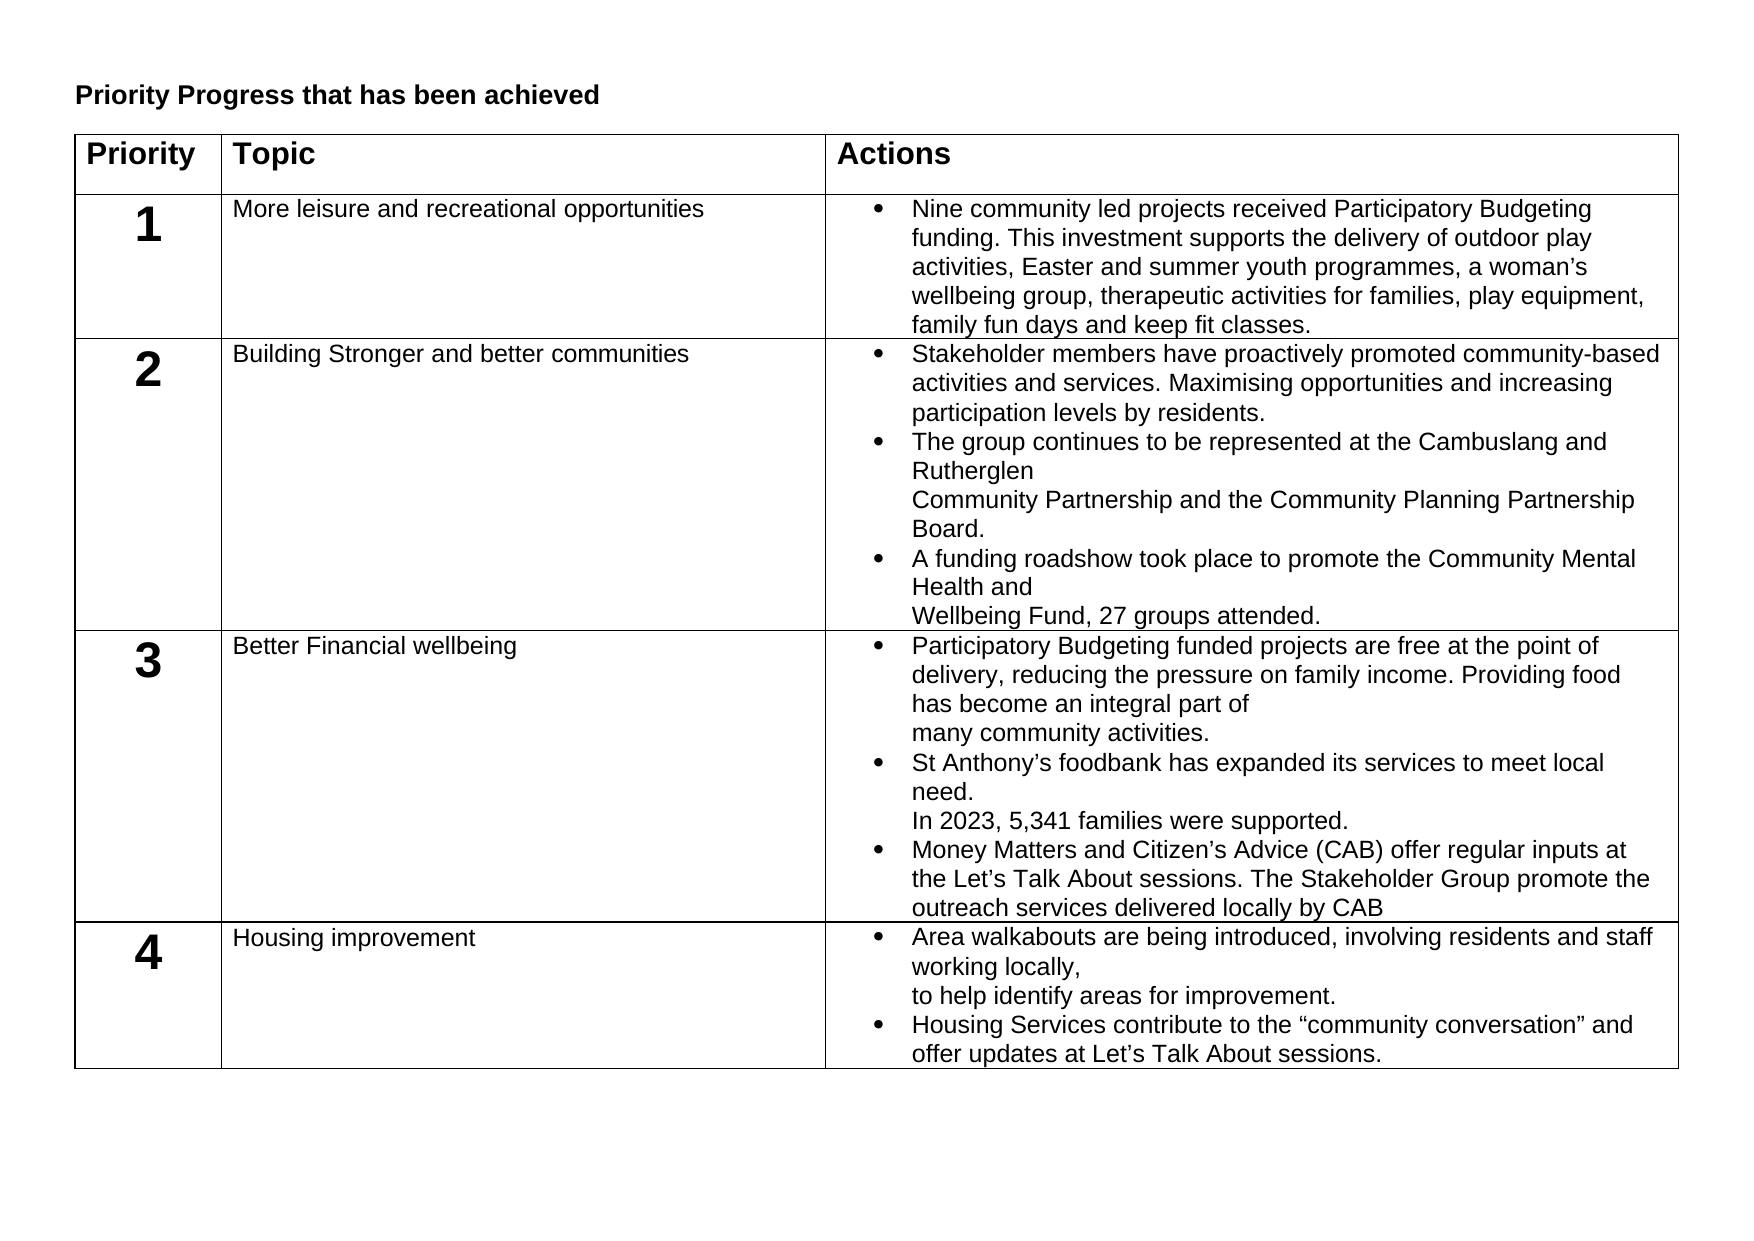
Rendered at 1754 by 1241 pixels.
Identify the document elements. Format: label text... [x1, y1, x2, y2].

table_cell 2 [76, 339, 221, 630]
table_cell Housing improvement [222, 923, 825, 1068]
table_cell Area walkabouts are being introduced, involving residents and staff working locally, to help identify areas for improvement. Housing Services contribute to the “community conversation” and offer updates at Let’s Talk About sessions. [826, 923, 1678, 1068]
subtitle Priority Progress that has been achieved [75, 79, 1679, 110]
table_cell 3 [76, 631, 221, 921]
table_cell 1 [76, 195, 221, 338]
table_cell Building Stronger and better communities [222, 339, 825, 630]
table_cell 4 [76, 923, 221, 1068]
table_header Topic [222, 135, 825, 193]
table_header Actions [826, 135, 1678, 193]
table_cell More leisure and recreational opportunities [222, 195, 825, 338]
table_header Priority [76, 135, 221, 193]
table_cell Nine community led projects received Participatory Budgeting funding. This investment supports the delivery of outdoor play activities, Easter and summer youth programmes, a woman’s wellbeing group, therapeutic activities for families, play equipment, family fun days and keep fit classes. [826, 195, 1678, 338]
table_cell Better Financial wellbeing [222, 631, 825, 921]
table_cell Stakeholder members have proactively promoted community-based activities and services. Maximising opportunities and increasing participation levels by residents. The group continues to be represented at the Cambuslang and Rutherglen Community Partnership and the Community Planning Partnership Board. A funding roadshow took place to promote the Community Mental Health and Wellbeing Fund, 27 groups attended. [826, 339, 1678, 630]
table_cell Participatory Budgeting funded projects are free at the point of delivery, reducing the pressure on family income. Providing food has become an integral part of many community activities. St Anthony’s foodbank has expanded its services to meet local need. In 2023, 5,341 families were supported. Money Matters and Citizen’s Advice (CAB) offer regular inputs at the Let’s Talk About sessions. The Stakeholder Group promote the outreach services delivered locally by CAB [826, 631, 1678, 921]
